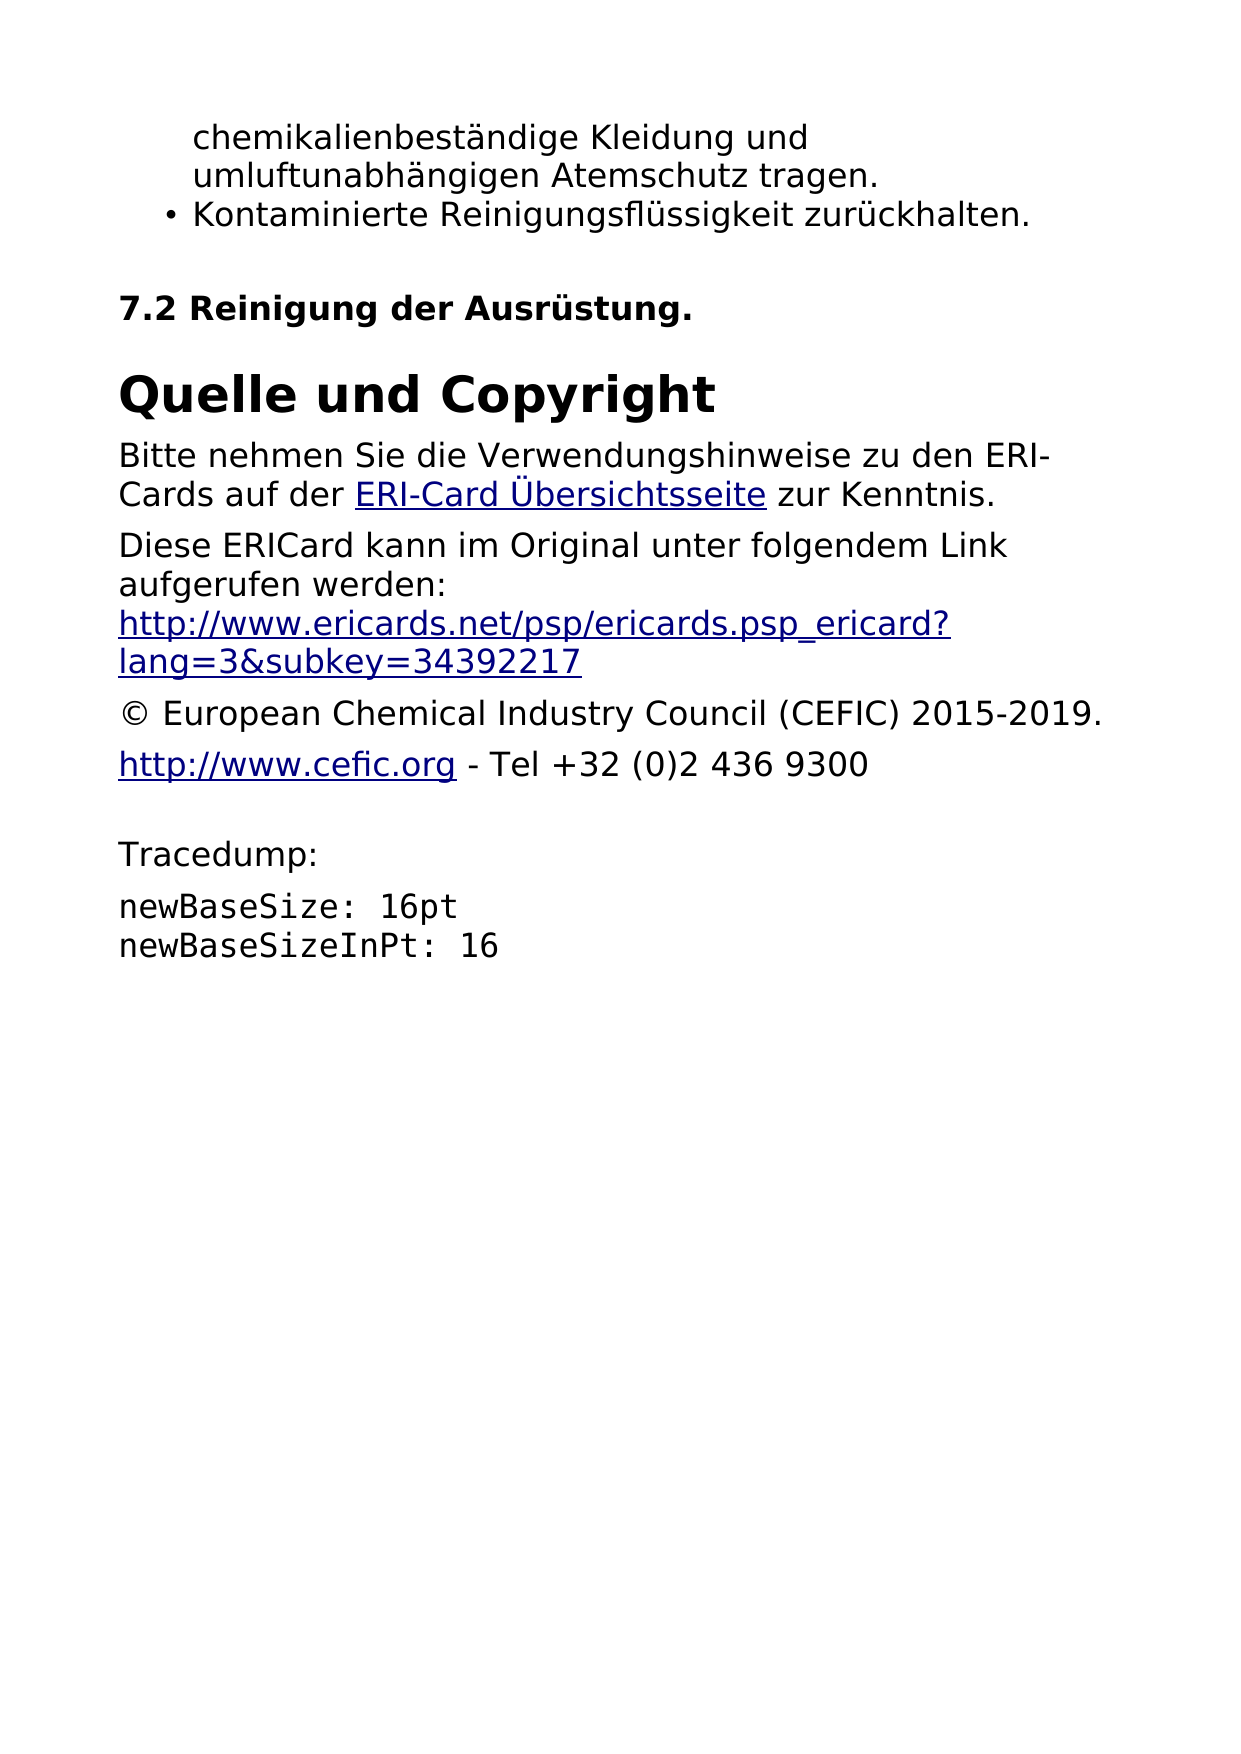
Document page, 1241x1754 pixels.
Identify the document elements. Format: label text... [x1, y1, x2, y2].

subtitle Quelle und Copyright [118, 366, 1122, 424]
text Bitte nehmen Sie die Verwendungshinweise zu den ERI-Cards auf der ERI-Card Übersichtsseite zur Kenntnis. [118, 436, 1122, 514]
text Tracedump: [118, 797, 1122, 875]
text http://www.cefic.org - Tel +32 (0)2 436 9300 [118, 746, 1122, 784]
list chemikalienbeständige Kleidung und umluftunabhängigen Atemschutz tragen. [177, 118, 1122, 196]
text Diese ERICard kann im Original unter folgendem Link aufgerufen werden: http://www.ericards.net/psp/ericards.psp_ericard?lang=3&subkey=34392217 [118, 526, 1122, 682]
text © European Chemical Industry Council (CEFIC) 2015-2019. [118, 694, 1122, 733]
subtitle 7.2 Reinigung der Ausrüstung. [118, 289, 1122, 328]
list Kontaminierte Reinigungsflüssigkeit zurückhalten. [177, 196, 1122, 235]
text newBaseSize: 16pt newBaseSizeInPt: 16 [118, 887, 1122, 965]
